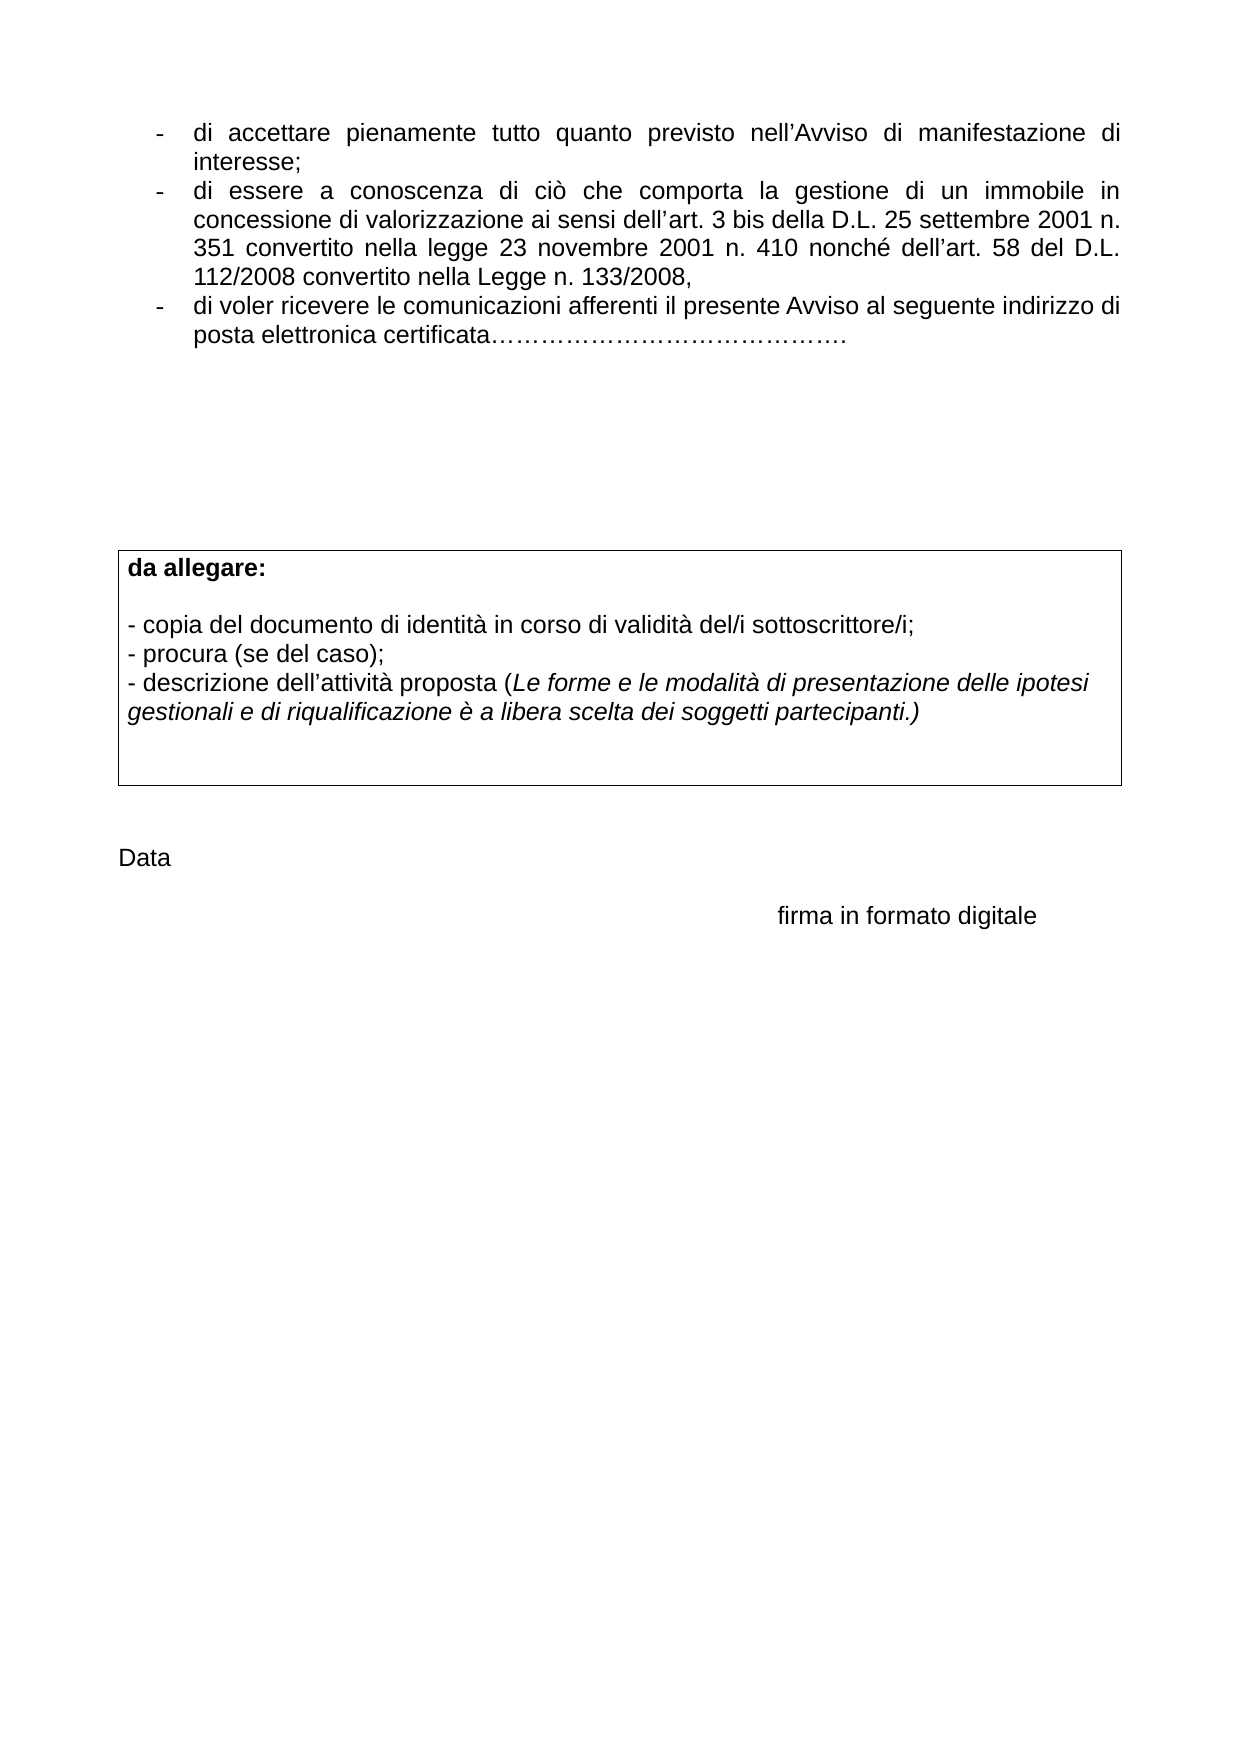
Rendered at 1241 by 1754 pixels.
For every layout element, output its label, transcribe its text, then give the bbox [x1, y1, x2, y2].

list di voler ricevere le comunicazioni afferenti il presente Avviso al seguente indirizzo di posta elettronica certificata……………………………………. [156, 291, 1122, 348]
text Data [118, 843, 1122, 872]
text da allegare: [119, 551, 1121, 582]
list di accettare pienamente tutto quanto previsto nell’Avviso di manifestazione di interesse; [156, 118, 1122, 176]
list di essere a conoscenza di ciò che comporta la gestione di un immobile in concessione di valorizzazione ai sensi dell’art. 3 bis della D.L. 25 settembre 2001 n. 351 convertito nella legge 23 novembre 2001 n. 410 nonché dell’art. 58 del D.L. 112/2008 convertito nella Legge n. 133/2008, [156, 176, 1122, 291]
text - copia del documento di identità in corso di validità del/i sottoscrittore/i; [119, 607, 1121, 636]
text - procura (se del caso); [119, 636, 1121, 665]
text - descrizione dell’attività proposta (Le forme e le modalità di presentazione delle ipotesi gestionali e di riqualificazione è a libera scelta dei soggetti partecipanti.) [119, 665, 1121, 725]
text firma in formato digitale [634, 901, 1122, 930]
